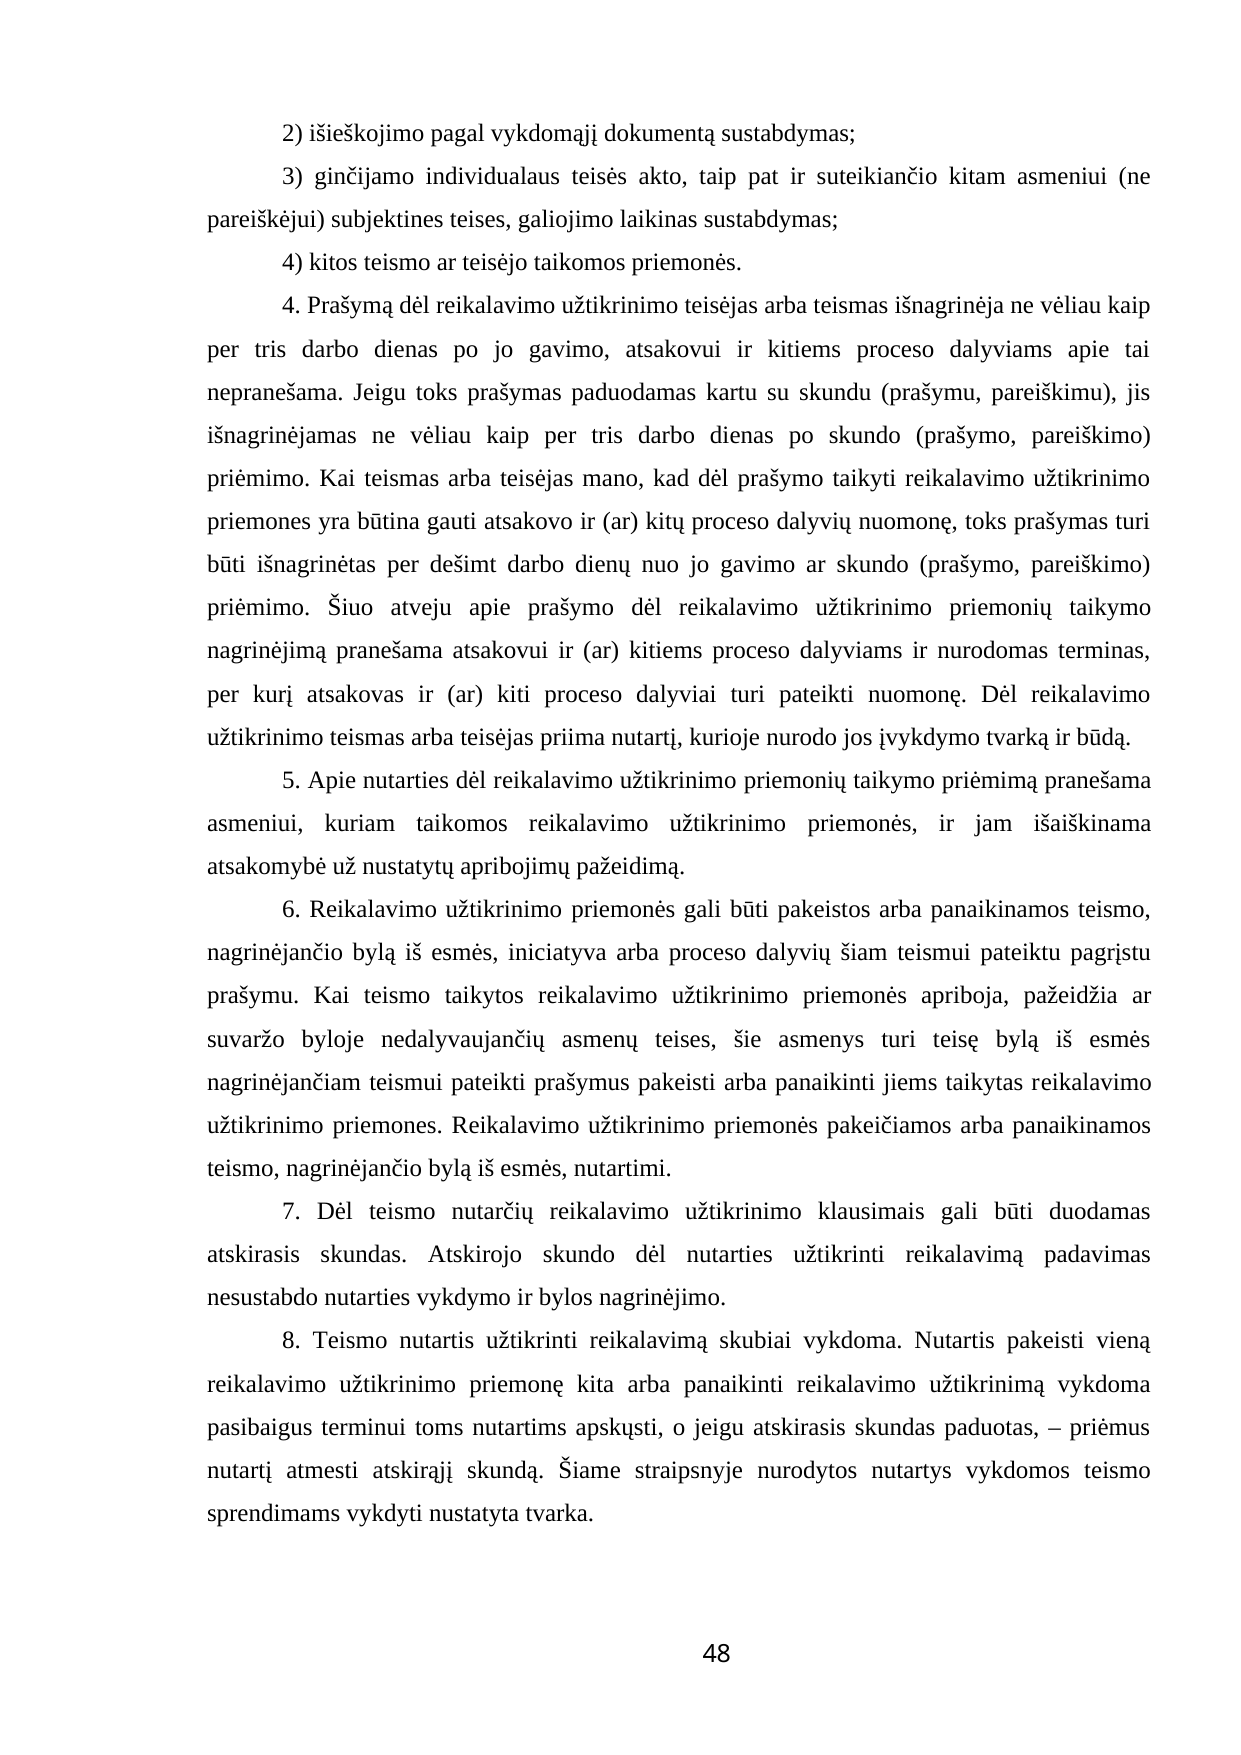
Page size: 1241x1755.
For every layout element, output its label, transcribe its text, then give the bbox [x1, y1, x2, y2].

text 2) išieškojimo pagal vykdomąjį dokumentą sustabdymas; [207, 118, 1152, 147]
text 6. Reikalavimo užtikrinimo priemonės gali būti pakeistos arba panaikinamos teismo, nagrinėjančio bylą iš esmės, iniciatyva arba proceso dalyvių šiam teismui pateiktu pagrįstu prašymu. Kai teismo taikytos reikalavimo užtikrinimo priemonės apriboja, pažeidžia ar suvaržo byloje nedalyvaujančių asmenų teises, šie asmenys turi teisę bylą iš esmės nagrinėjančiam teismui pateikti prašymus pakeisti arba panaikinti jiems taikytas reikalavimo užtikrinimo priemones. Reikalavimo užtikrinimo priemonės pakeičiamos arba panaikinamos teismo, nagrinėjančio bylą iš esmės, nutartimi. [207, 894, 1152, 1182]
text 5. Apie nutarties dėl reikalavimo užtikrinimo priemonių taikymo priėmimą pranešama asmeniui, kuriam taikomos reikalavimo užtikrinimo priemonės, ir jam išaiškinama atsakomybė už nustatytų apribojimų pažeidimą. [207, 765, 1152, 880]
text 4) kitos teismo ar teisėjo taikomos priemonės. [207, 247, 1152, 276]
text 3) ginčijamo individualaus teisės akto, taip pat ir suteikiančio kitam asmeniui (ne pareiškėjui) subjektines teises, galiojimo laikinas sustabdymas; [207, 161, 1152, 233]
text 4. Prašymą dėl reikalavimo užtikrinimo teisėjas arba teismas išnagrinėja ne vėliau kaip per tris darbo dienas po jo gavimo, atsakovui ir kitiems proceso dalyviams apie tai nepranešama. Jeigu toks prašymas paduodamas kartu su skundu (prašymu, pareiškimu), jis išnagrinėjamas ne vėliau kaip per tris darbo dienas po skundo (prašymo, pareiškimo) priėmimo. Kai teismas arba teisėjas mano, kad dėl prašymo taikyti reikalavimo užtikrinimo priemones yra būtina gauti atsakovo ir (ar) kitų proceso dalyvių nuomonę, toks prašymas turi būti išnagrinėtas per dešimt darbo dienų nuo jo gavimo ar skundo (prašymo, pareiškimo) priėmimo. Šiuo atveju apie prašymo dėl reikalavimo užtikrinimo priemonių taikymo nagrinėjimą pranešama atsakovui ir (ar) kitiems proceso dalyviams ir nurodomas terminas, per kurį atsakovas ir (ar) kiti proceso dalyviai turi pateikti nuomonę. Dėl reikalavimo užtikrinimo teismas arba teisėjas priima nutartį, kurioje nurodo jos įvykdymo tvarką ir būdą. [207, 291, 1152, 751]
text 8. Teismo nutartis užtikrinti reikalavimą skubiai vykdoma. Nutartis pakeisti vieną reikalavimo užtikrinimo priemonę kita arba panaikinti reikalavimo užtikrinimą vykdoma pasibaigus terminui toms nutartims apskųsti, o jeigu atskirasis skundas paduotas, – priėmus nutartį atmesti atskirąjį skundą. Šiame straipsnyje nurodytos nutartys vykdomos teismo sprendimams vykdyti nustatyta tvarka. [207, 1326, 1152, 1527]
text 7. Dėl teismo nutarčių reikalavimo užtikrinimo klausimais gali būti duodamas atskirasis skundas. Atskirojo skundo dėl nutarties užtikrinti reikalavimą padavimas nesustabdo nutarties vykdymo ir bylos nagrinėjimo. [207, 1196, 1152, 1311]
